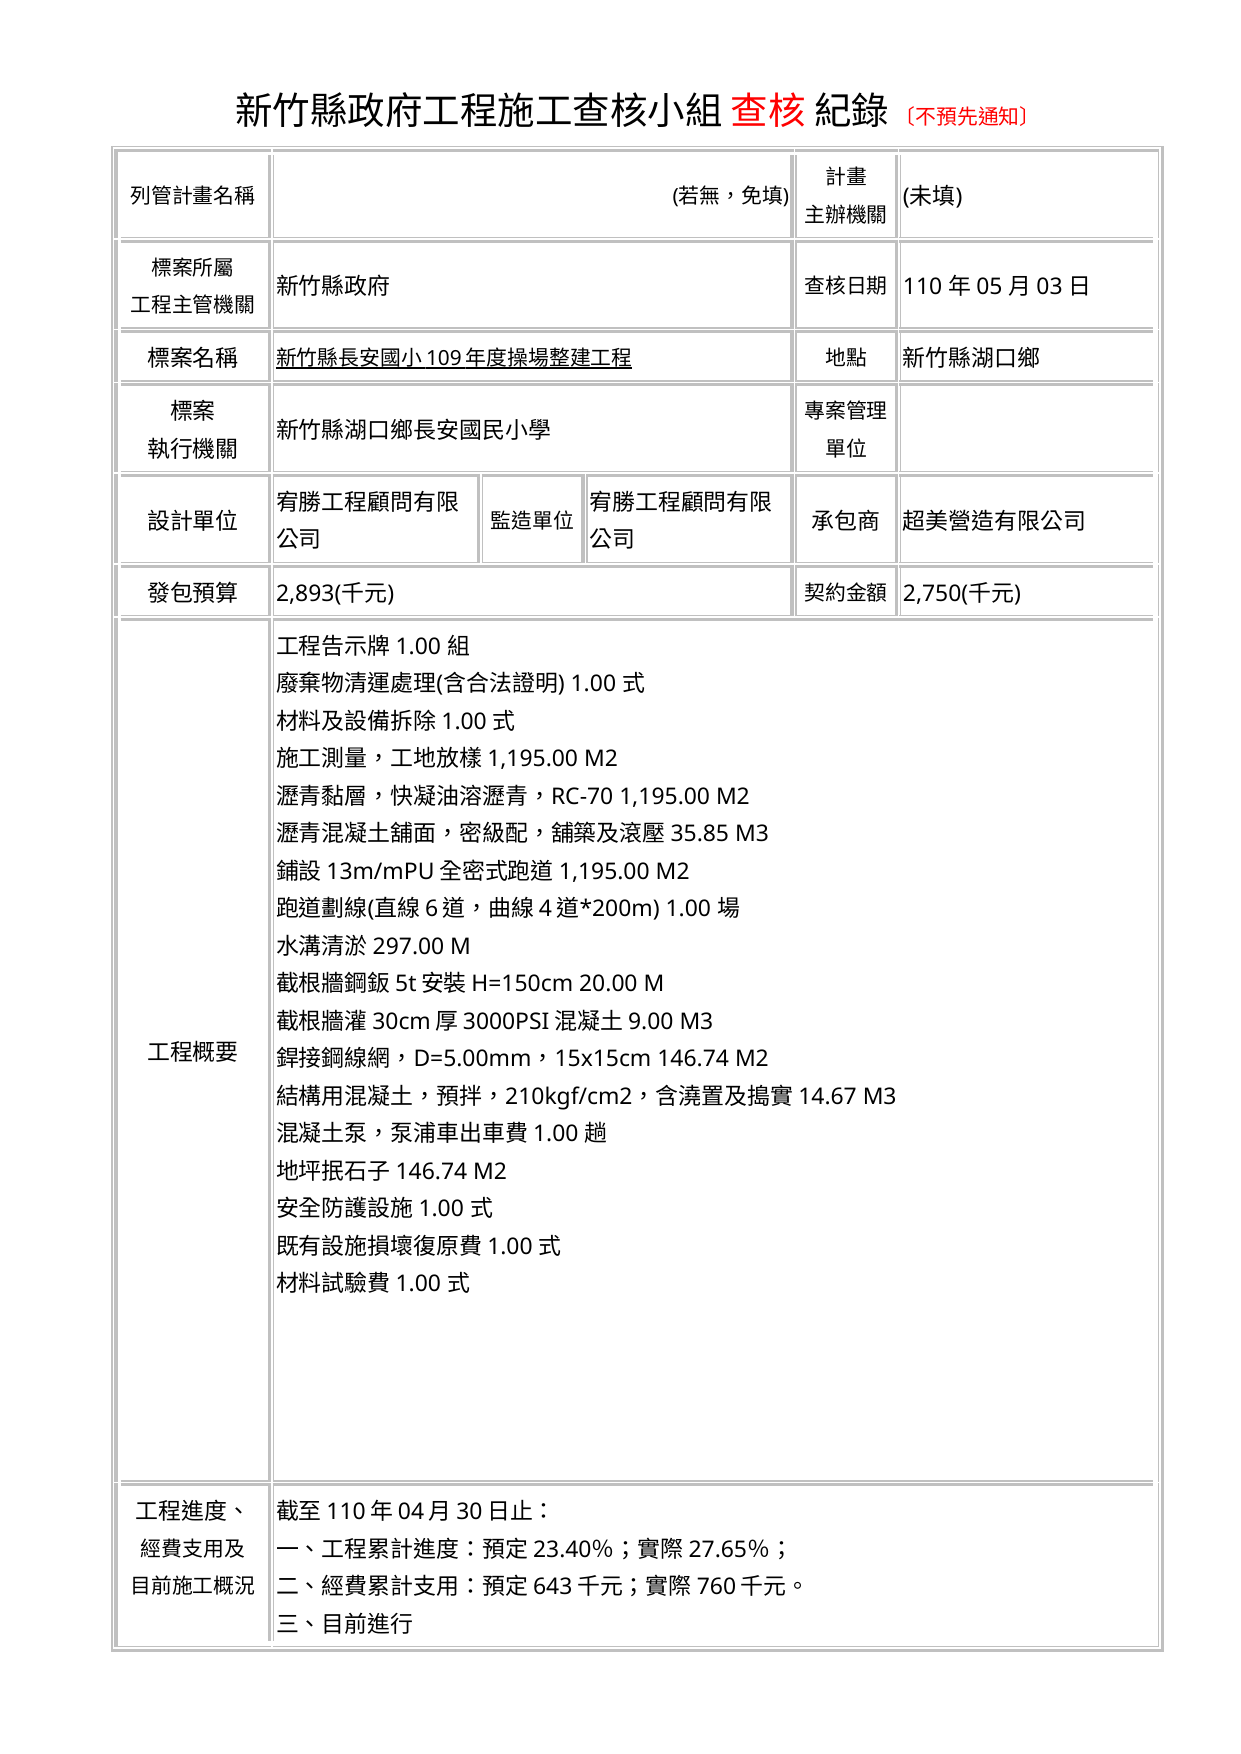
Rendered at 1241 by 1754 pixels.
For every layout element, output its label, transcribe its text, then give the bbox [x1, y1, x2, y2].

table_cell 監造單位 [483, 477, 581, 561]
table_cell 超美營造有限公司 [898, 471, 1161, 561]
table_cell 截至110年04月30日止： 一、工程累計進度：預定 23.40％；實際 27.65％； 二、經費累計支用：預定 643千元；實際 760千元。 三、目前進行 [271, 1480, 1161, 1646]
table_header (未填) [898, 147, 1161, 236]
table_header 計畫 主辦機關 [794, 147, 898, 236]
table_cell 工程概要 [114, 615, 271, 1480]
table_cell 標案所屬 工程主管機關 [114, 236, 271, 327]
table_cell 新竹縣政府 [274, 243, 790, 327]
table_cell 發包預算 [114, 561, 271, 614]
table_header 列管計畫名稱 [118, 152, 271, 236]
table_cell 2,893(千元) [274, 568, 790, 614]
table_cell 契約金額 [797, 568, 895, 614]
table_cell 宥勝工程顧問有限公司 [274, 477, 477, 561]
table_cell 工程告示牌 1.00 組 廢棄物清運處理(含合法證明) 1.00 式 材料及設備拆除 1.00 式 施工測量，工地放樣 1,195.00 M2 瀝青黏層，快凝油溶瀝青，RC-70 1,195.00 M2 瀝青混凝土舖面，密級配，舖築及滾壓 35.85 M3 鋪設13m/mPU全密式跑道 1,195.00 M2 跑道劃線(直線6道，曲線4道*200m) 1.00 場 水溝清淤 297.00 M 截根牆鋼鈑5t安裝H=150cm 20.00 M 截根牆灌30cm厚3000PSI混凝土 9.00 M3 銲接鋼線網，D=5.00mm，15x15cm 146.74 M2 結構用混凝土，預拌，210kgf/cm2，含澆置及搗實 14.67 M3 混凝土泵，泵浦車出車費 1.00 趟 地坪抿石子 146.74 M2 安全防護設施 1.00 式 既有設施損壞復原費 1.00 式 材料試驗費 1.00 式 [271, 615, 1161, 1480]
table_cell 標案 執行機關 [114, 380, 271, 471]
table_cell 新竹縣長安國小109年度操場整建工程 [274, 333, 790, 380]
table_cell 宥勝工程顧問有限公司 [588, 477, 790, 561]
table_cell 設計單位 [114, 471, 271, 561]
table_cell 新竹縣湖口鄉 [898, 327, 1161, 380]
table_cell [898, 380, 1161, 471]
table_cell 承包商 [797, 477, 895, 561]
table_cell 查核日期 [797, 243, 895, 327]
table_cell 2,750(千元) [898, 561, 1161, 614]
table_cell 地點 [797, 333, 895, 380]
table_cell 110 年 05 月 03 日 [898, 236, 1161, 327]
table_cell 標案名稱 [114, 327, 271, 380]
table_cell 工程進度、 經費支用及 目前施工概況 [114, 1480, 271, 1646]
table_cell 專案管理 單位 [797, 386, 895, 471]
text 新竹縣政府工程施工查核小組 查核 紀錄 〔不預先通知〕 [94, 71, 1181, 146]
table_header (若無，免填) [271, 147, 793, 236]
table_cell 新竹縣湖口鄉長安國民小學 [274, 386, 790, 471]
